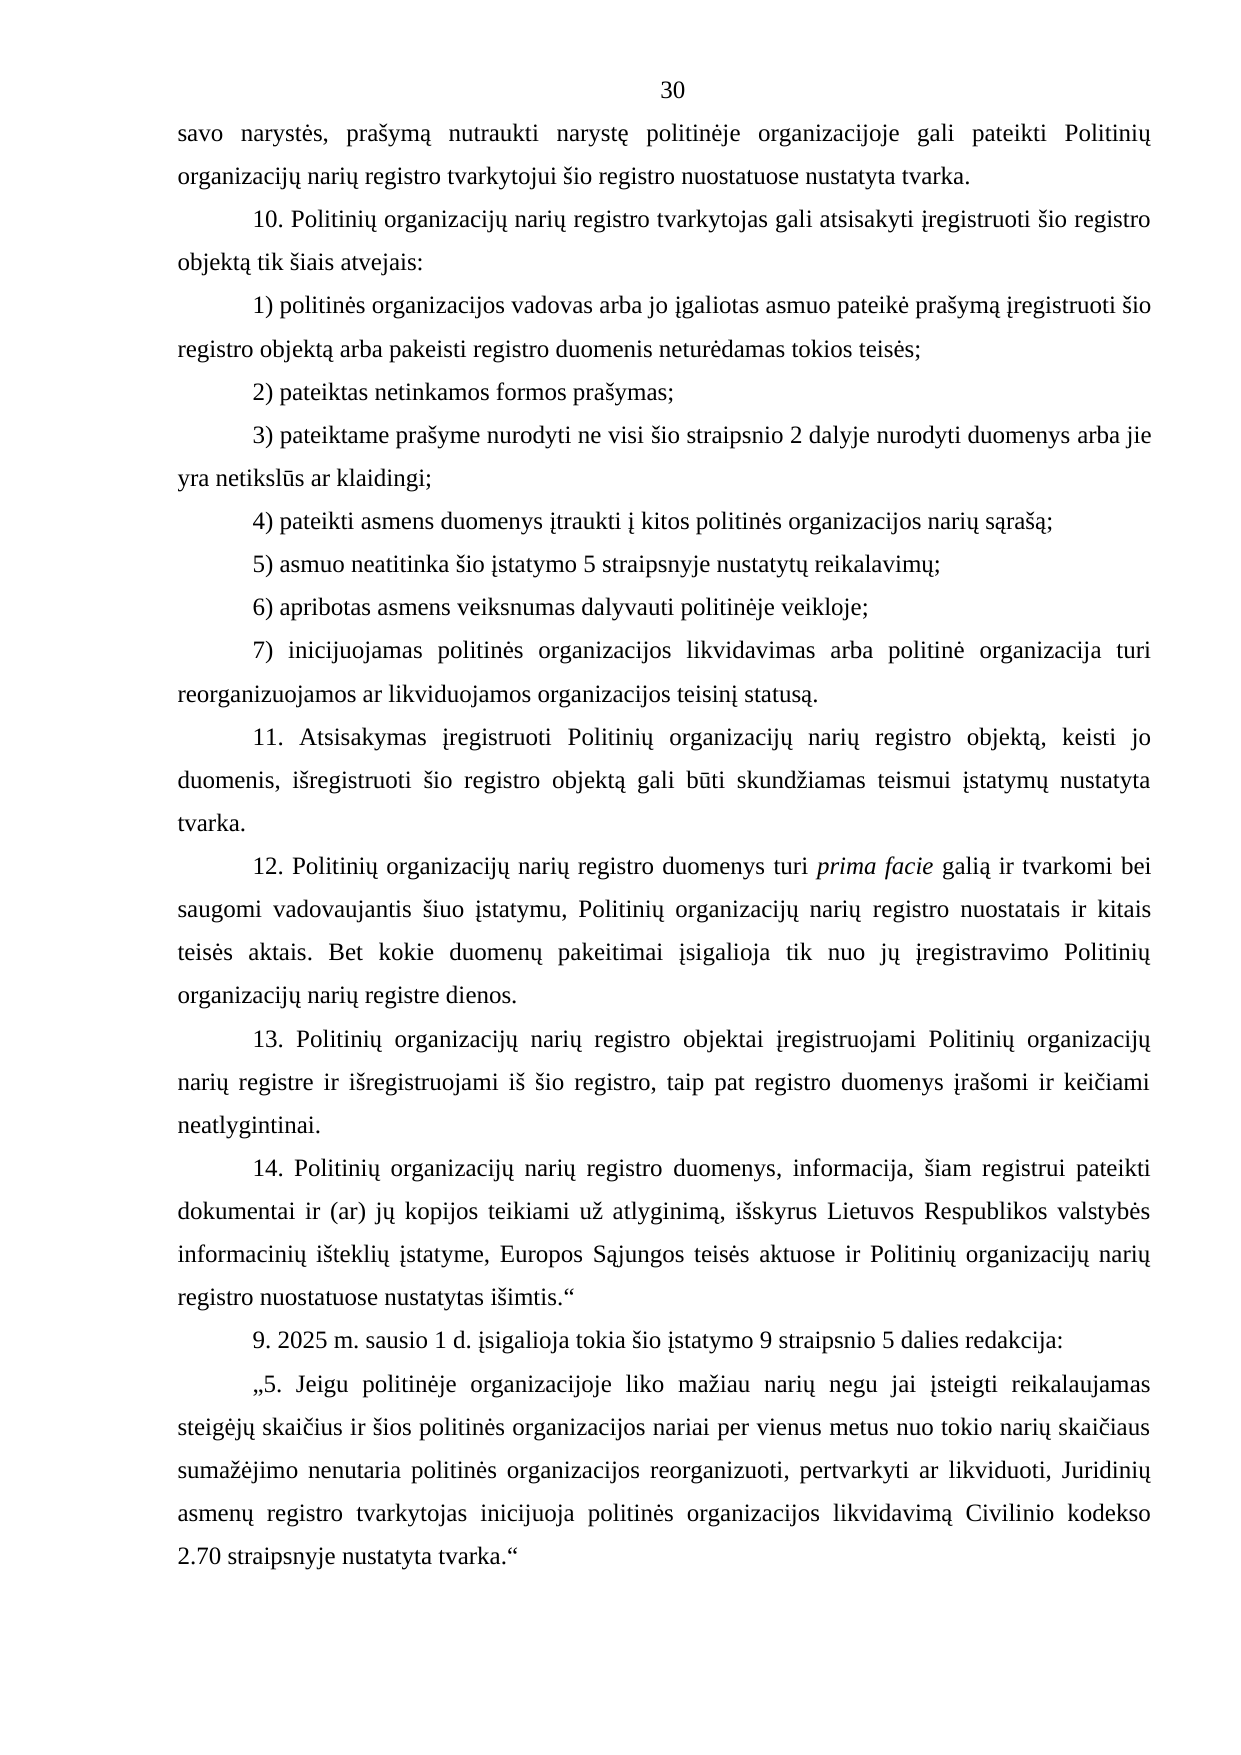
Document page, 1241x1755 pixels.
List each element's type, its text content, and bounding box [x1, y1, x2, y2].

text 6) apribotas asmens veiksnumas dalyvauti politinėje veikloje; [177, 592, 1152, 621]
text 1) politinės organizacijos vadovas arba jo įgaliotas asmuo pateikė prašymą įregistruoti šio registro objektą arba pakeisti registro duomenis neturėdamas tokios teisės; [177, 291, 1152, 362]
text 11. Atsisakymas įregistruoti Politinių organizacijų narių registro objektą, keisti jo duomenis, išregistruoti šio registro objektą gali būti skundžiamas teismui įstatymų nustatyta tvarka. [177, 722, 1152, 837]
text 9. 2025 m. sausio 1 d. įsigalioja tokia šio įstatymo 9 straipsnio 5 dalies redakcija: [177, 1326, 1152, 1354]
text „5. Jeigu politinėje organizacijoje liko mažiau narių negu jai įsteigti reikalaujamas steigėjų skaičius ir šios politinės organizacijos nariai per vienus metus nuo tokio narių skaičiaus sumažėjimo nenutaria politinės organizacijos reorganizuoti, pertvarkyti ar likviduoti, Juridinių asmenų registro tvarkytojas inicijuoja politinės organizacijos likvidavimą Civilinio kodekso 2.70 straipsnyje nustatyta tvarka.“ [177, 1369, 1152, 1570]
text 12. Politinių organizacijų narių registro duomenys turi prima facie galią ir tvarkomi bei saugomi vadovaujantis šiuo įstatymu, Politinių organizacijų narių registro nuostatais ir kitais teisės aktais. Bet kokie duomenų pakeitimai įsigalioja tik nuo jų įregistravimo Politinių organizacijų narių registre dienos. [177, 851, 1152, 1009]
text 4) pateikti asmens duomenys įtraukti į kitos politinės organizacijos narių sąrašą; [177, 506, 1152, 535]
text 10. Politinių organizacijų narių registro tvarkytojas gali atsisakyti įregistruoti šio registro objektą tik šiais atvejais: [177, 204, 1152, 276]
text savo narystės, prašymą nutraukti narystę politinėje organizacijoje gali pateikti Politinių organizacijų narių registro tvarkytojui šio registro nuostatuose nustatyta tvarka. [177, 118, 1152, 190]
text 3) pateiktame prašyme nurodyti ne visi šio straipsnio 2 dalyje nurodyti duomenys arba jie yra netikslūs ar klaidingi; [177, 420, 1152, 492]
text 7) inicijuojamas politinės organizacijos likvidavimas arba politinė organizacija turi reorganizuojamos ar likviduojamos organizacijos teisinį statusą. [177, 636, 1152, 707]
text 13. Politinių organizacijų narių registro objektai įregistruojami Politinių organizacijų narių registre ir išregistruojami iš šio registro, taip pat registro duomenys įrašomi ir keičiami neatlygintinai. [177, 1024, 1152, 1139]
text 5) asmuo neatitinka šio įstatymo 5 straipsnyje nustatytų reikalavimų; [177, 549, 1152, 578]
text 14. Politinių organizacijų narių registro duomenys, informacija, šiam registrui pateikti dokumentai ir (ar) jų kopijos teikiami už atlyginimą, išskyrus Lietuvos Respublikos valstybės informacinių išteklių įstatyme, Europos Sąjungos teisės aktuose ir Politinių organizacijų narių registro nuostatuose nustatytas išimtis.“ [177, 1153, 1152, 1311]
text 2) pateiktas netinkamos formos prašymas; [177, 377, 1152, 406]
